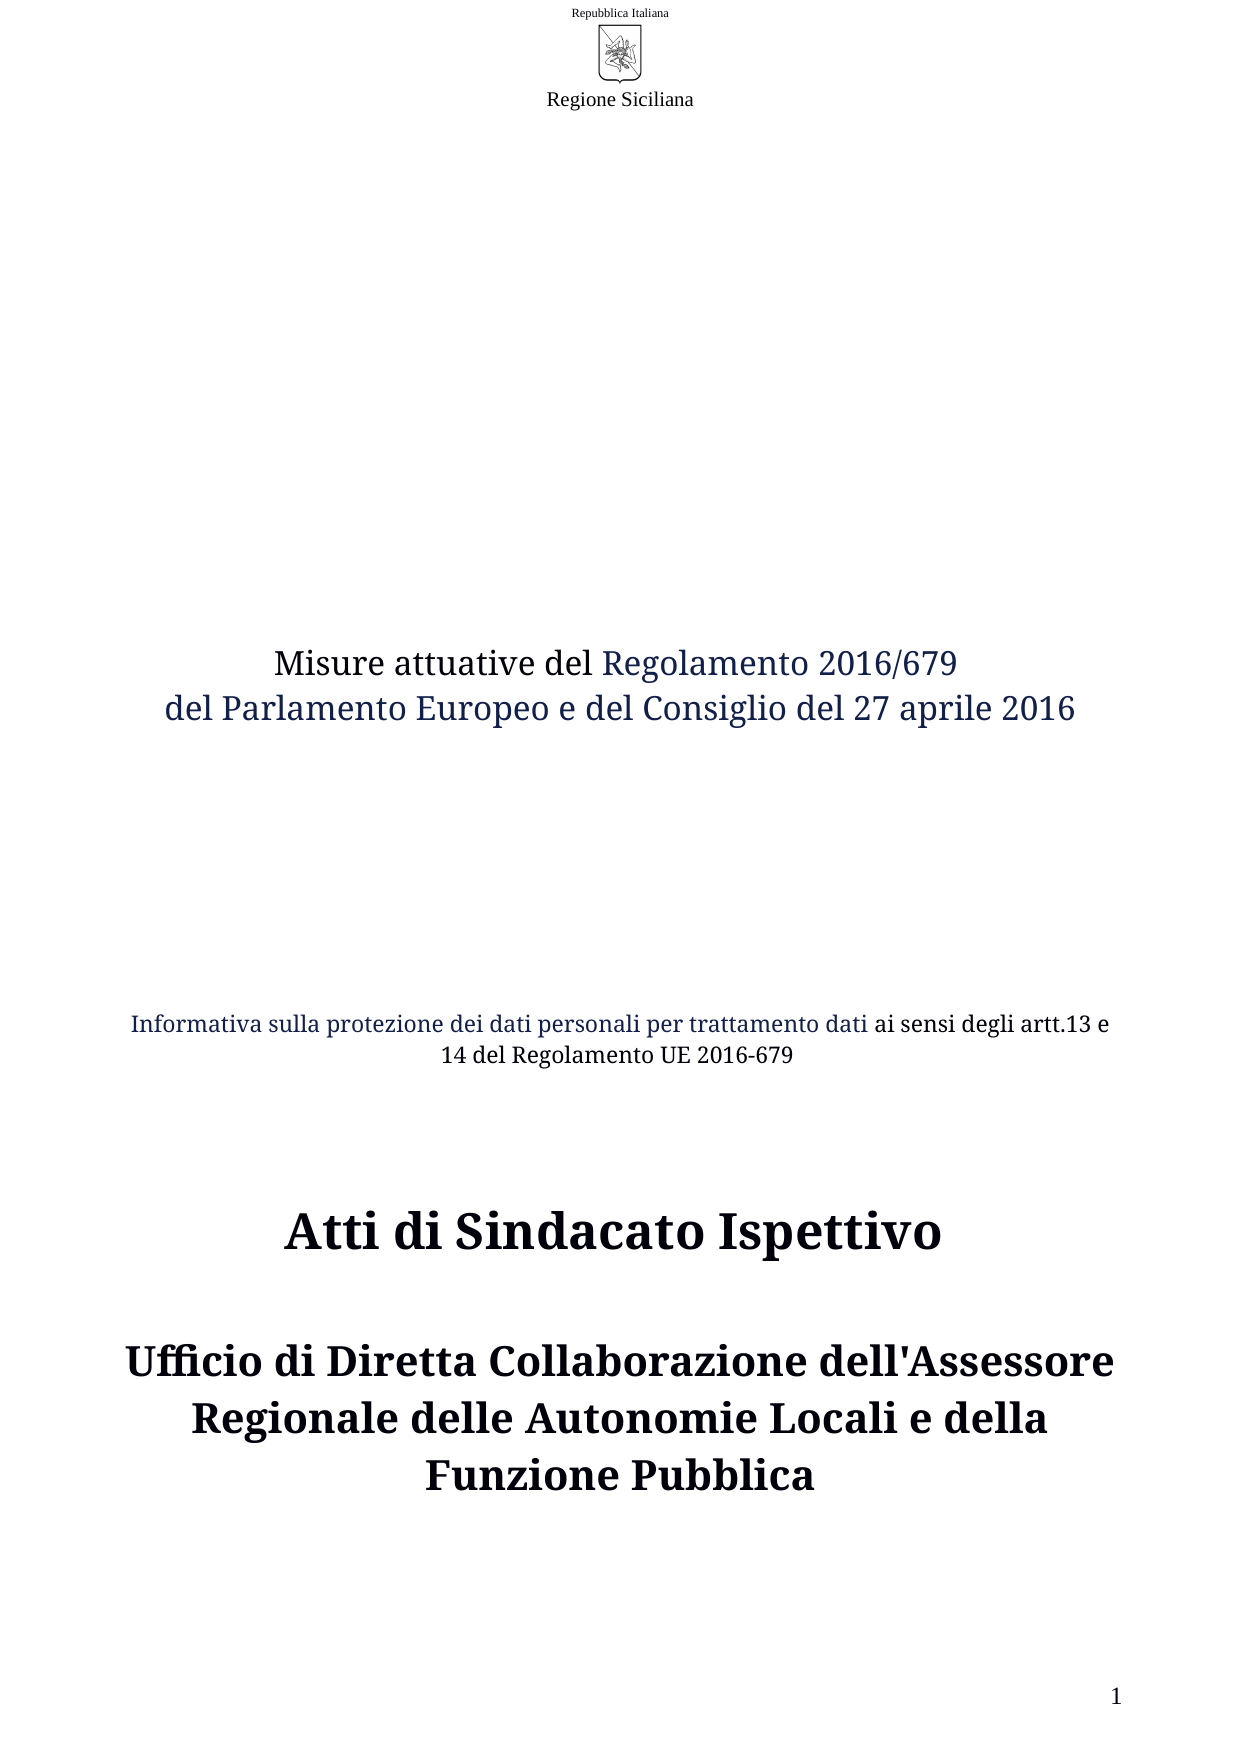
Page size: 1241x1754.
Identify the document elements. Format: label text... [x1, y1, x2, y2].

text Ufficio di Diretta Collaborazione dell'Assessore Regionale delle Autonomie Locali e della Funzione Pubblica [118, 1332, 1122, 1502]
text Informativa sulla protezione dei dati personali per trattamento dati ai sensi degli artt.13 e 14 del Regolamento UE 2016-679 [118, 1008, 1122, 1071]
text Misure attuative del Regolamento 2016/679 [118, 639, 1122, 685]
text del Parlamento Europeo e del Consiglio del 27 aprile 2016 [118, 685, 1122, 730]
text Atti di Sindacato Ispettivo [118, 1196, 1122, 1264]
picture [593, 21, 647, 87]
